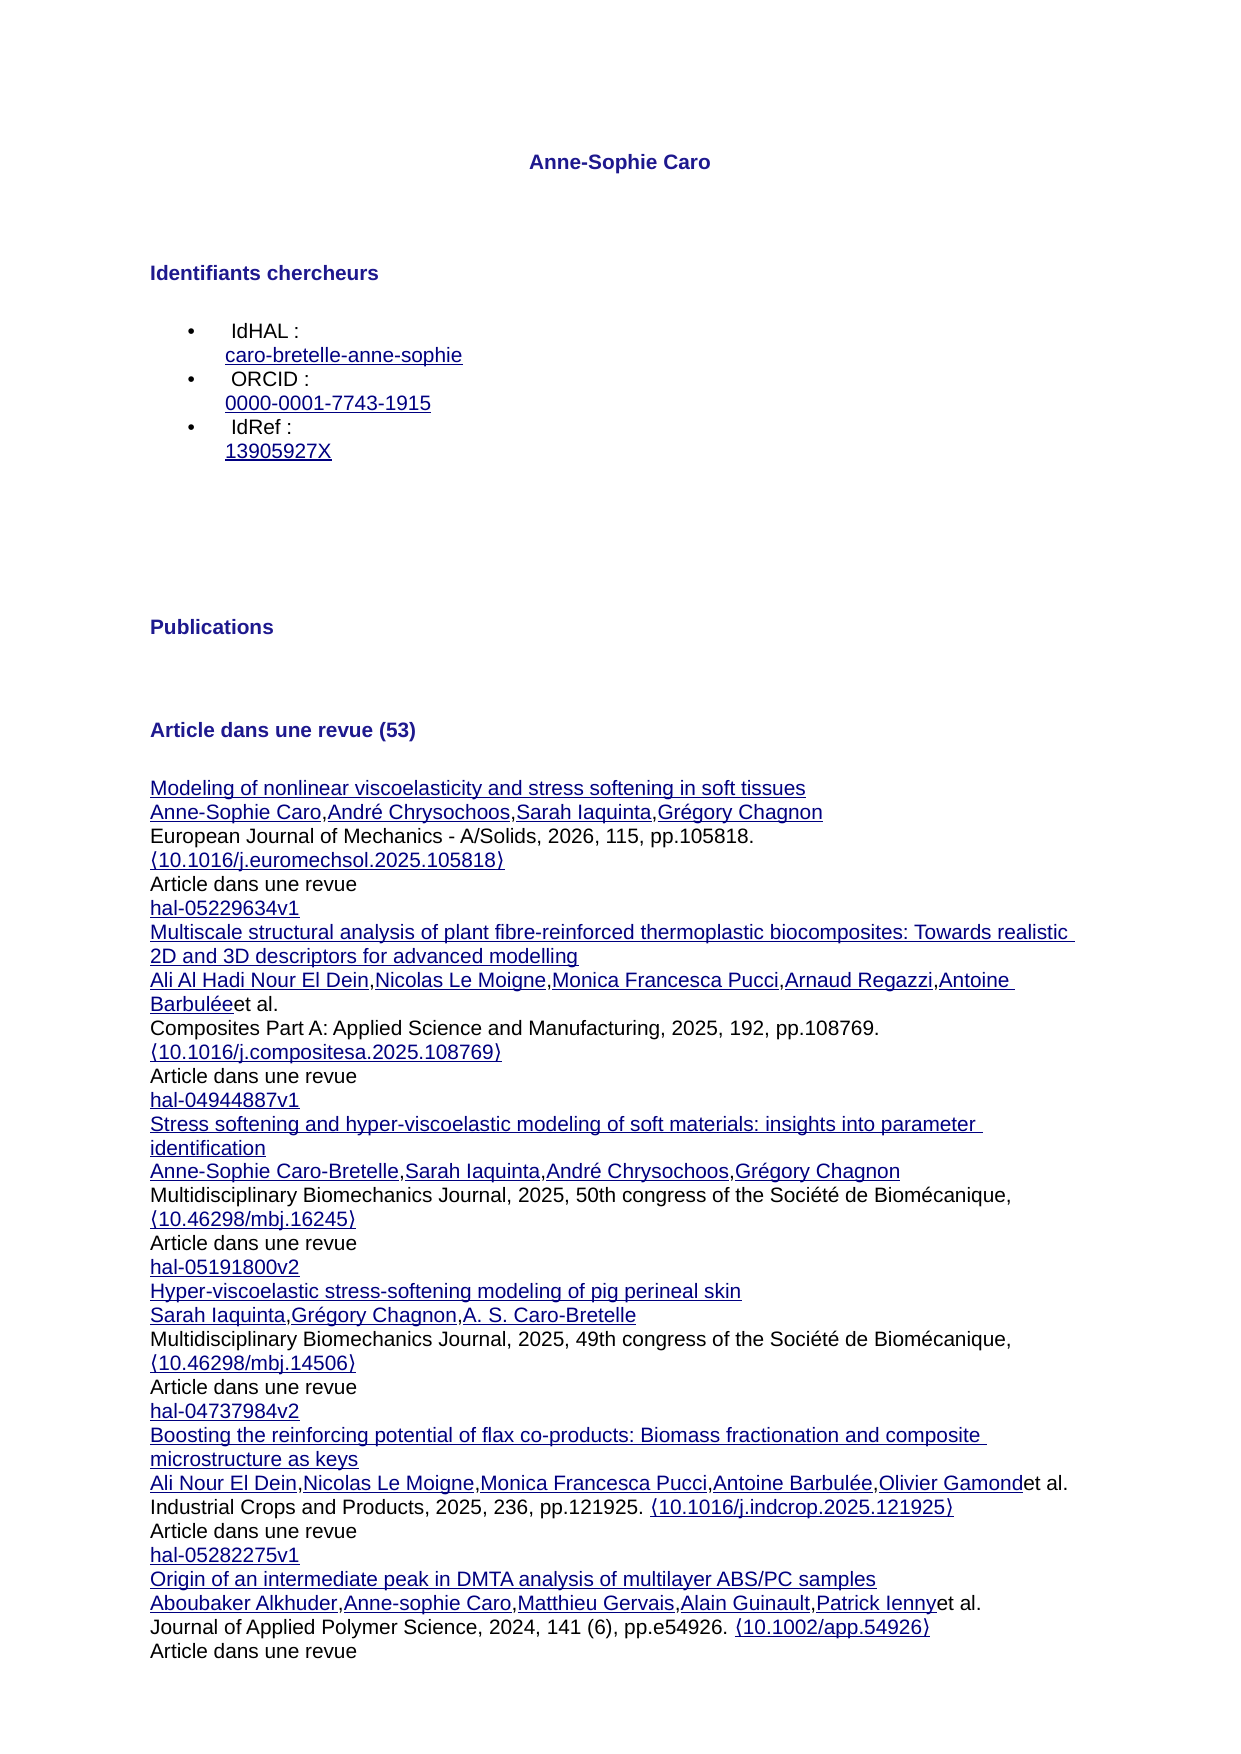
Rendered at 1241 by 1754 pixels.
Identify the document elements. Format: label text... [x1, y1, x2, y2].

table_header Modeling of nonlinear viscoelasticity and stress softening in soft tissues Anne-Sophie Caro,André Chrysochoos,Sarah Iaquinta,Grégory Chagnon European Journal of Mechanics - A/Solids, 2026, 115, pp.105818. ⟨10.1016/j.euromechsol.2025.105818⟩ Article dans une revue hal-05229634v1 [150, 776, 1090, 920]
list 13905927X [187, 438, 1090, 462]
subtitle Anne-Sophie Caro [150, 150, 1090, 174]
table_cell Boosting the reinforcing potential of flax co-products: Biomass fractionation and composite microstructure as keys Ali Nour El Dein,Nicolas Le Moigne,Monica Francesca Pucci,Antoine Barbulée,Olivier Gamondet al. Industrial Crops and Products, 2025, 236, pp.121925. ⟨10.1016/j.indcrop.2025.121925⟩ Article dans une revue hal-05282275v1 [150, 1423, 1090, 1567]
list IdHAL : [187, 319, 1090, 343]
table_cell Hyper-viscoelastic stress-softening modeling of pig perineal skin Sarah Iaquinta,Grégory Chagnon,A. S. Caro-Bretelle Multidisciplinary Biomechanics Journal, 2025, 49th congress of the Société de Biomécanique, ⟨10.46298/mbj.14506⟩ Article dans une revue hal-04737984v2 [150, 1279, 1090, 1423]
subtitle Article dans une revue (53) [150, 718, 1090, 742]
table_cell Origin of an intermediate peak in DMTA analysis of multilayer ABS/PC samples Aboubaker Alkhuder,Anne‐sophie Caro,Matthieu Gervais,Alain Guinault,Patrick Iennyet al. Journal of Applied Polymer Science, 2024, 141 (6), pp.e54926. ⟨10.1002/app.54926⟩ Article dans une revue [150, 1567, 1090, 1662]
table_cell Stress softening and hyper-viscoelastic modeling of soft materials: insights into parameter identification Anne-Sophie Caro-Bretelle,Sarah Iaquinta,André Chrysochoos,Grégory Chagnon Multidisciplinary Biomechanics Journal, 2025, 50th congress of the Société de Biomécanique, ⟨10.46298/mbj.16245⟩ Article dans une revue hal-05191800v2 [150, 1111, 1090, 1279]
subtitle Identifiants chercheurs [150, 260, 1090, 284]
subtitle Publications [150, 614, 1090, 638]
list caro-bretelle-anne-sophie [187, 343, 1090, 367]
table_cell Multiscale structural analysis of plant fibre-reinforced thermoplastic biocomposites: Towards realistic 2D and 3D descriptors for advanced modelling Ali Al Hadi Nour El Dein,Nicolas Le Moigne,Monica Francesca Pucci,Arnaud Regazzi,Antoine Barbuléeet al. Composites Part A: Applied Science and Manufacturing, 2025, 192, pp.108769. ⟨10.1016/j.compositesa.2025.108769⟩ Article dans une revue hal-04944887v1 [150, 920, 1090, 1111]
list ORCID : [187, 367, 1090, 391]
list 0000-0001-7743-1915 [187, 391, 1090, 414]
list IdRef : [187, 414, 1090, 438]
